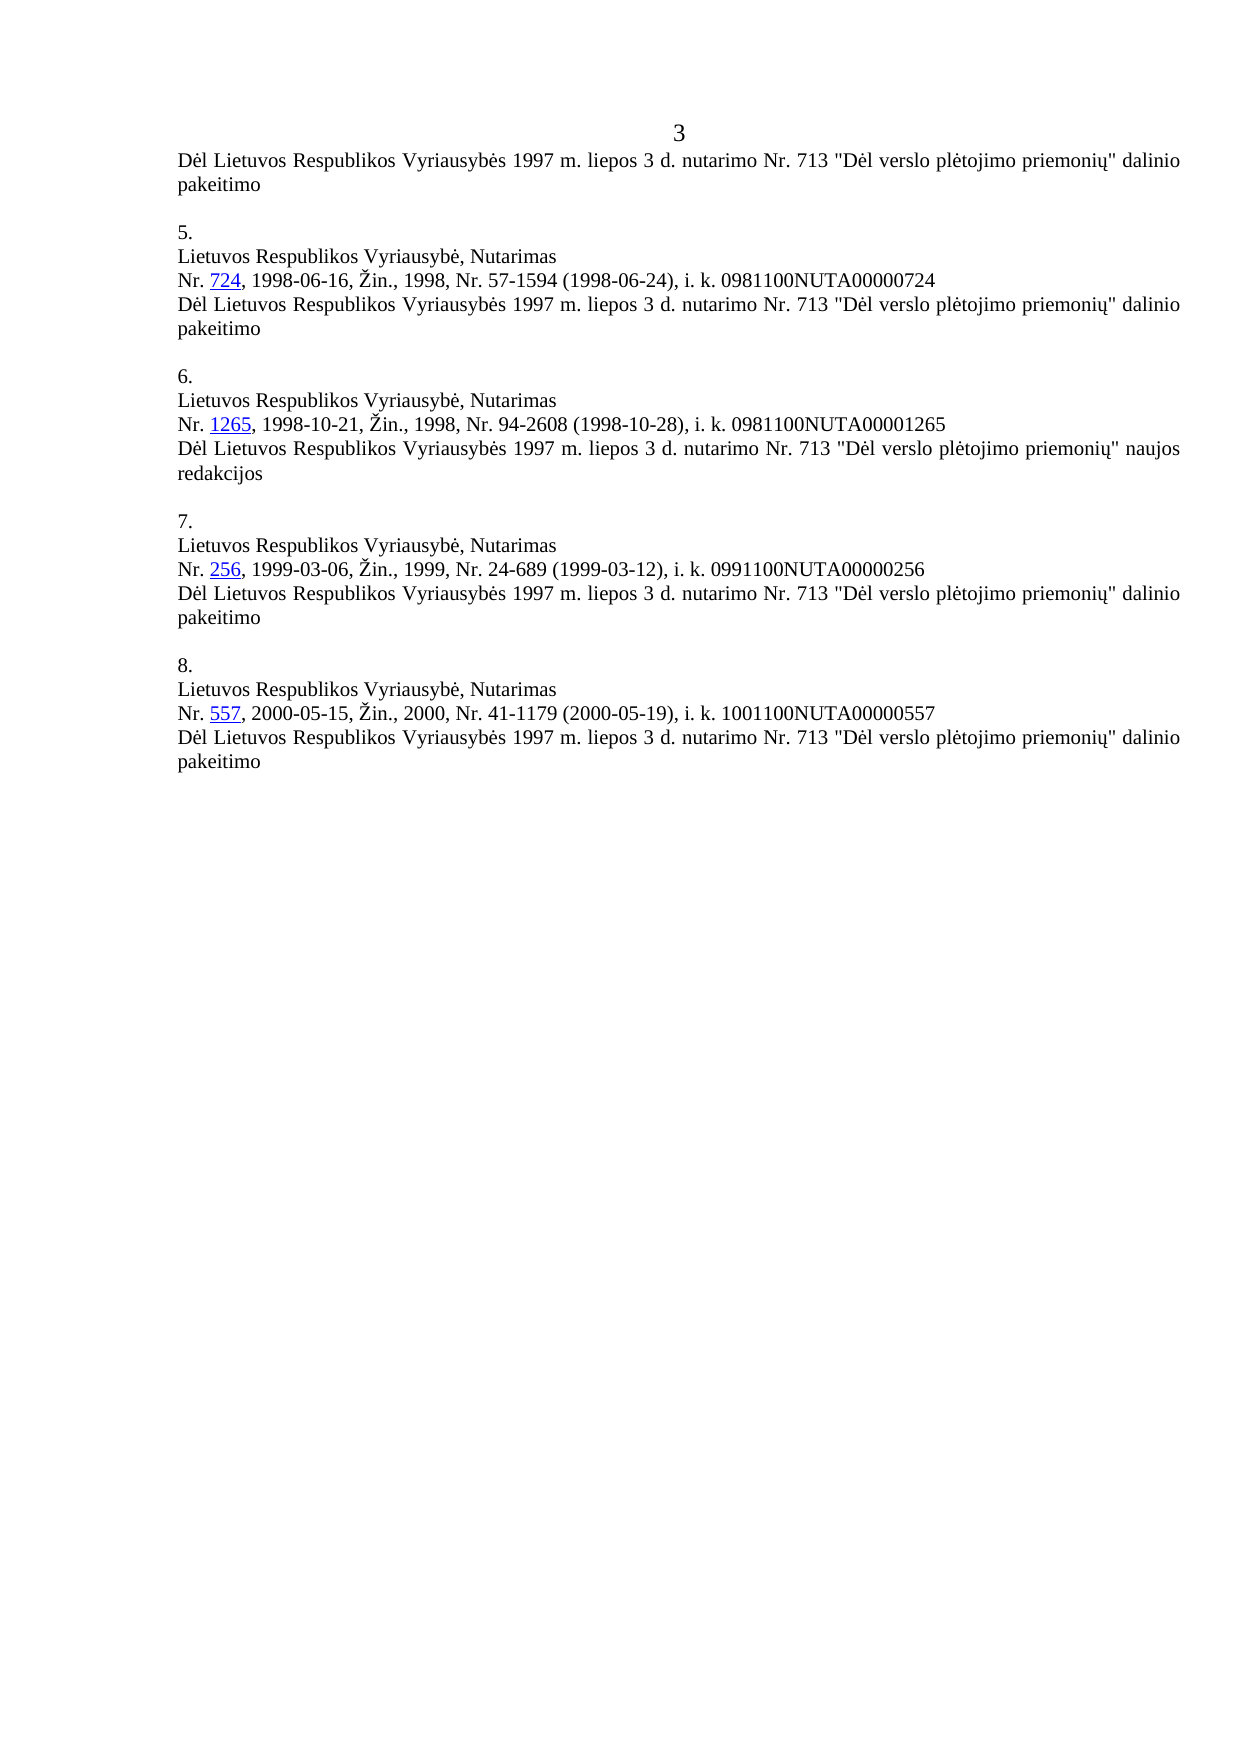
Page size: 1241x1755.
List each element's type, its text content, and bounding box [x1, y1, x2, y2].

text Nr. 1265, 1998-10-21, Žin., 1998, Nr. 94-2608 (1998-10-28), i. k. 0981100NUTA00001265 [177, 412, 1181, 436]
text 8. [177, 653, 1181, 677]
text Lietuvos Respublikos Vyriausybė, Nutarimas [177, 533, 1181, 557]
text Dėl Lietuvos Respublikos Vyriausybės 1997 m. liepos 3 d. nutarimo Nr. 713 "Dėl verslo plėtojimo priemonių" dalinio pakeitimo [177, 148, 1181, 196]
text Dėl Lietuvos Respublikos Vyriausybės 1997 m. liepos 3 d. nutarimo Nr. 713 "Dėl verslo plėtojimo priemonių" dalinio pakeitimo [177, 581, 1181, 629]
text Nr. 256, 1999-03-06, Žin., 1999, Nr. 24-689 (1999-03-12), i. k. 0991100NUTA00000256 [177, 557, 1181, 581]
text Lietuvos Respublikos Vyriausybė, Nutarimas [177, 388, 1181, 412]
text Nr. 557, 2000-05-15, Žin., 2000, Nr. 41-1179 (2000-05-19), i. k. 1001100NUTA00000557 [177, 701, 1181, 725]
text Dėl Lietuvos Respublikos Vyriausybės 1997 m. liepos 3 d. nutarimo Nr. 713 "Dėl verslo plėtojimo priemonių" dalinio pakeitimo [177, 725, 1181, 773]
text 5. [177, 220, 1181, 244]
text 7. [177, 508, 1181, 533]
text Lietuvos Respublikos Vyriausybė, Nutarimas [177, 244, 1181, 268]
text Lietuvos Respublikos Vyriausybė, Nutarimas [177, 677, 1181, 701]
text Nr. 724, 1998-06-16, Žin., 1998, Nr. 57-1594 (1998-06-24), i. k. 0981100NUTA00000724 [177, 268, 1181, 292]
text 6. [177, 364, 1181, 388]
text Dėl Lietuvos Respublikos Vyriausybės 1997 m. liepos 3 d. nutarimo Nr. 713 "Dėl verslo plėtojimo priemonių" naujos redakcijos [177, 436, 1181, 484]
text Dėl Lietuvos Respublikos Vyriausybės 1997 m. liepos 3 d. nutarimo Nr. 713 "Dėl verslo plėtojimo priemonių" dalinio pakeitimo [177, 292, 1181, 340]
